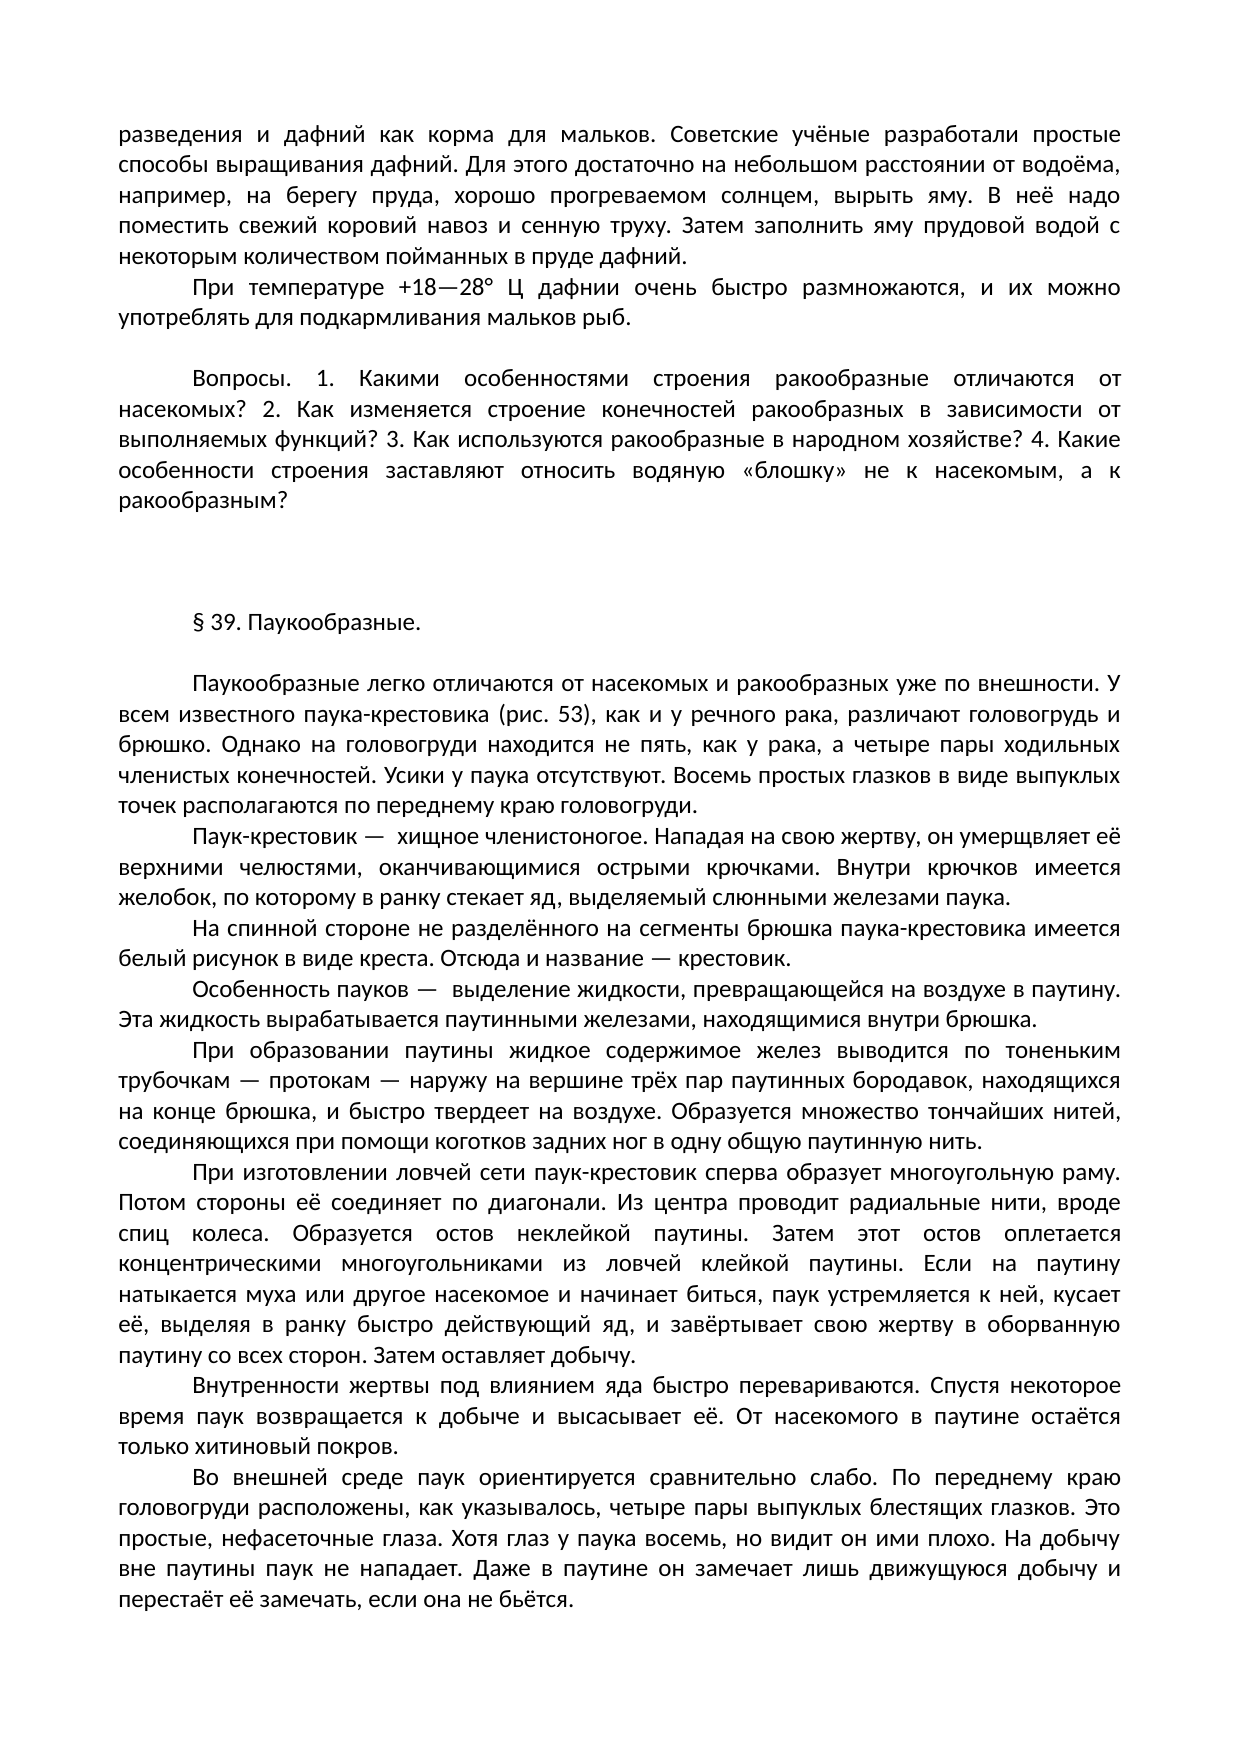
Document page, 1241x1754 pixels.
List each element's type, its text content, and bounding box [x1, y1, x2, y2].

text Вопросы. 1. Какими особенностями строения ракообразные отличаются от насекомых? 2. Как изменяется строение конечностей ракообразных в зависимости от выполняемых функций? 3. Как используются ракообразные в народном хозяйстве? 4. Какие особенности строения заставляют относить водяную «блошку» не к насекомым, а к ракообразным? [118, 362, 1122, 515]
text Паук-крестовик — хищное членистоногое. Нападая на свою жертву, он умерщвляет её верхними челюстями, оканчивающимися острыми крючками. Внутри крючков имеется желобок, по которому в ранку стекает яд, выделяемый слюнными железами паука. [118, 820, 1122, 912]
text На спинной стороне не разделённого на сегменты брюшка паука-крестовика имеется белый рисунок в виде креста. Отсюда и название — крестовик. [118, 912, 1122, 973]
text разведения и дафний как корма для мальков. Советские учёные разработали простые способы выращивания дафний. Для этого достаточно на небольшом расстоянии от водоёма, например, на берегу пруда, хорошо прогреваемом солнцем, вырыть яму. В неё надо поместить свежий коровий навоз и сенную труху. Затем заполнить яму прудовой водой с некоторым количеством пойманных в пруде дафний. [118, 118, 1122, 271]
text Особенность пауков — выделение жидкости, превращающейся на воздухе в паутину. Эта жидкость вырабатывается паутинными железами, находящимися внутри брюшка. [118, 973, 1122, 1034]
text При изготовлении ловчей сети паук-крестовик сперва образует многоугольную раму. Потом стороны её соединяет по диагонали. Из центра проводит радиальные нити, вроде спиц колеса. Образуется остов неклейкой паутины. Затем этот остов оплетается концентрическими многоугольниками из ловчей клейкой паутины. Если на паутину натыкается муха или другое насекомое и начинает биться, паук устремляется к ней, кусает её, выделяя в ранку быстро действующий яд, и завёртывает свою жертву в оборванную паутину со всех сторон. Затем оставляет добычу. [118, 1156, 1122, 1369]
text § 39. Паукообразные. [118, 606, 1122, 637]
text Паукообразные легко отличаются от насекомых и ракообразных уже по внешности. У всем известного паука-крестовика (рис. 53), как и у речного рака, различают головогрудь и брюшко. Однако на головогруди находится не пять, как у рака, а четыре пары ходильных членистых конечностей. Усики у паука отсутствуют. Восемь простых глазков в виде выпуклых точек располагаются по переднему краю головогруди. [118, 667, 1122, 820]
text Внутренности жертвы под влиянием яда быстро перевариваются. Спустя некоторое время паук возвращается к добыче и высасывает её. От насекомого в паутине остаётся только хитиновый покров. [118, 1369, 1122, 1461]
text При температуре +18—28° Ц дафнии очень быстро размножаются, и их можно употреблять для подкармливания мальков рыб. [118, 271, 1122, 332]
text При образовании паутины жидкое содержимое желез выводится по тоненьким трубочкам — протокам — наружу на вершине трёх пар паутинных бородавок, находящихся на конце брюшка, и быстро твердеет на воздухе. Образуется множество тончайших нитей, соединяющихся при помощи коготков задних ног в одну общую паутинную нить. [118, 1034, 1122, 1156]
text Во внешней среде паук ориентируется сравнительно слабо. По переднему краю головогруди расположены, как указывалось, четыре пары выпуклых блестящих глазков. Это простые, нефасеточные глаза. Хотя глаз у паука восемь, но видит он ими плохо. На добычу вне паутины паук не нападает. Даже в паутине он замечает лишь движущуюся добычу и перестаёт её замечать, если она не бьётся. [118, 1461, 1122, 1614]
